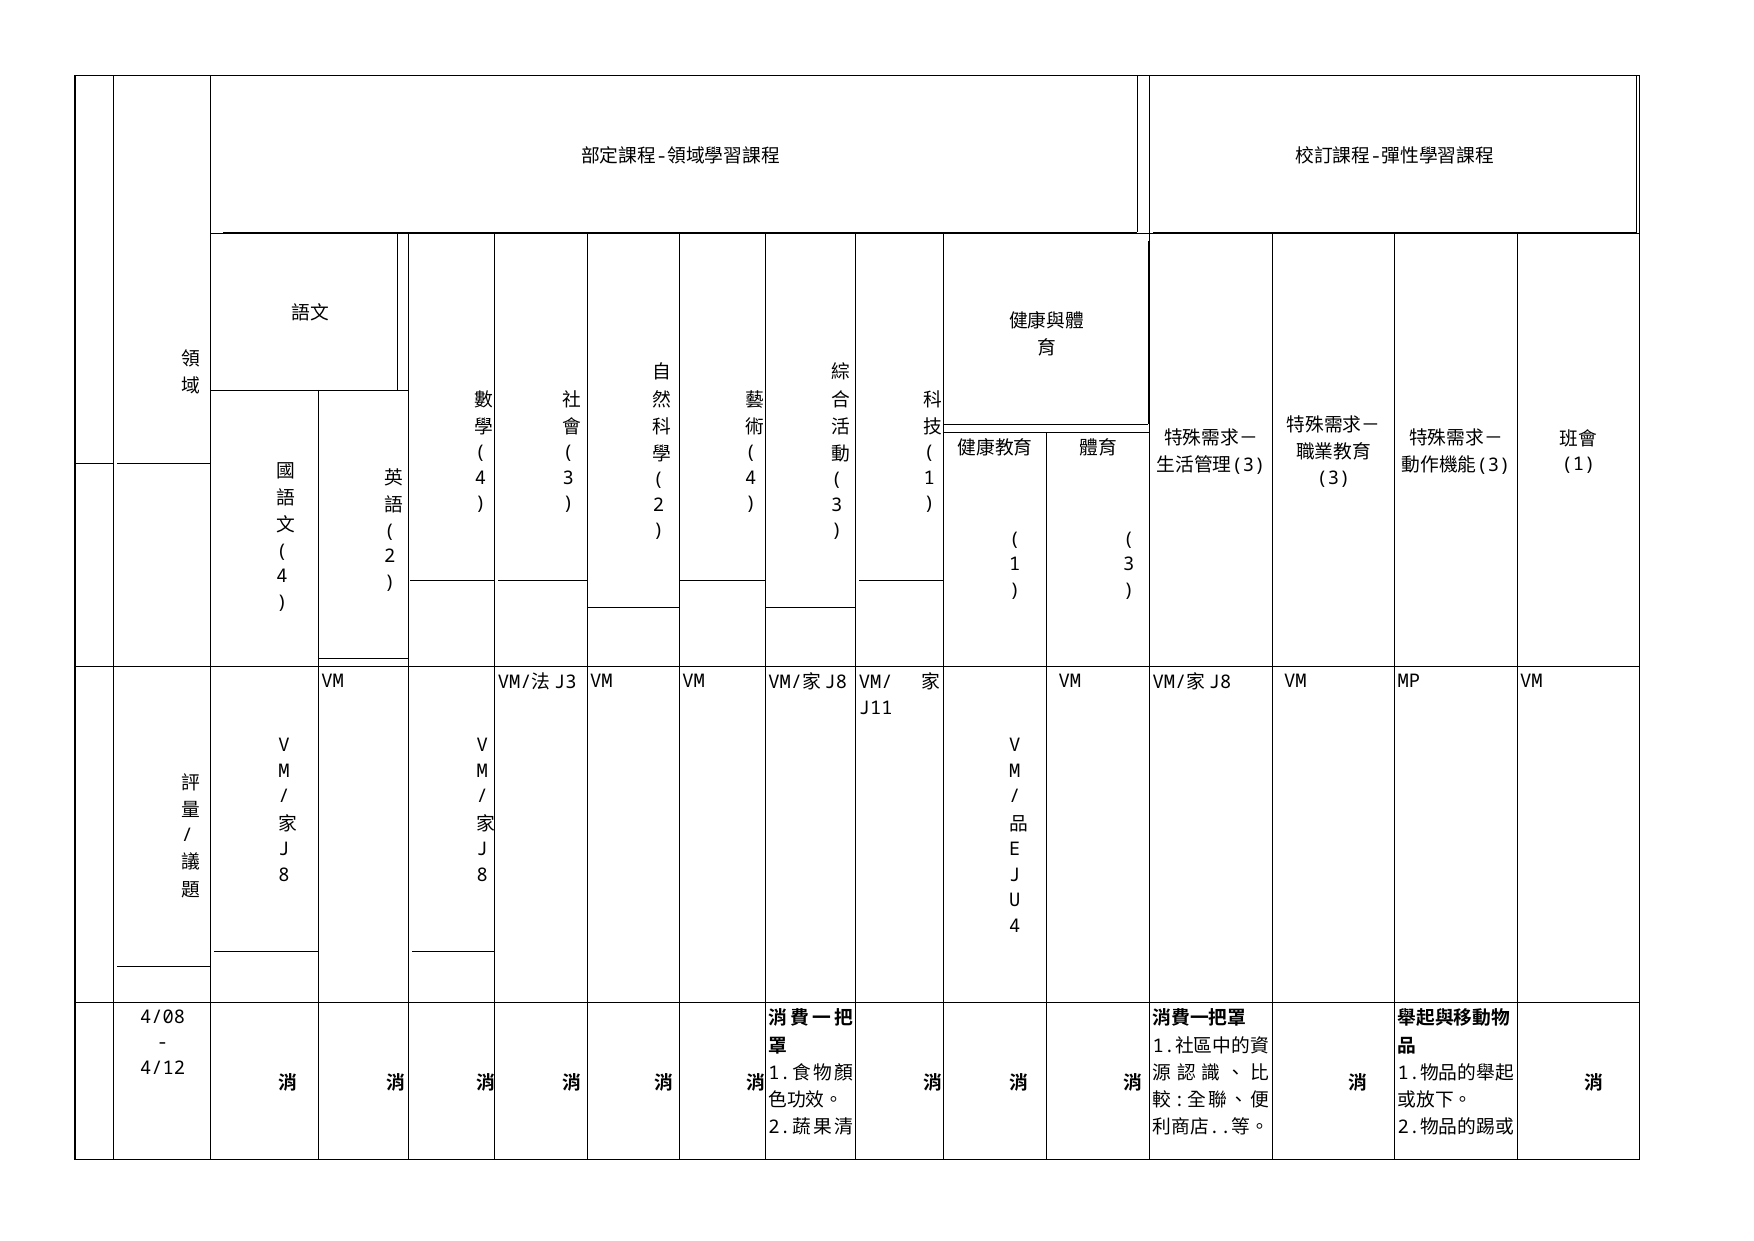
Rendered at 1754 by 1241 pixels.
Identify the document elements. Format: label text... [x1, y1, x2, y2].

table_cell VM [319, 667, 408, 1002]
table_cell [680, 581, 765, 666]
table_cell 健康與體育 [944, 234, 1149, 432]
table_cell 舉起與移動物品 1.物品的舉起或放下。 2.物品的踢或 [1395, 1003, 1517, 1159]
table_cell VM/家J8 [409, 667, 494, 1002]
table_cell VM/家J11 [856, 667, 943, 1002]
table_cell 國語文 (4) [211, 391, 318, 666]
table_cell VM [680, 667, 765, 1002]
table_header 週 次 [76, 76, 113, 463]
table_cell 消費一把罩 1.食物顏色功效。 2.蔬果清 [766, 1003, 855, 1159]
table_cell 消 [1273, 1003, 1394, 1159]
table_cell 4/08 - 4/12 [114, 1003, 210, 1159]
table_cell VM [1047, 667, 1149, 1002]
table_cell VM/家J8 [766, 667, 855, 1002]
table_cell 消費一把罩 1.分站式組合訓練。 2.使用運動型應用程式搭配組合式訓練。 [1047, 1003, 1149, 1159]
table_header [1138, 76, 1149, 232]
table_cell 科技 (1) [856, 234, 943, 666]
table_cell 九 [76, 1003, 113, 1159]
table_cell VM [588, 667, 679, 1002]
table_cell 消 [856, 1003, 943, 1159]
table_cell 社會 (3) [495, 234, 587, 666]
table_cell 自然 科學 (2) [588, 234, 679, 607]
table_cell 數學 (4) [409, 234, 494, 666]
table_header 領域 [114, 76, 210, 666]
table_cell VM/家J8 [1150, 667, 1272, 1002]
table_cell 英語 (2) [319, 391, 408, 658]
table_cell MP [1395, 667, 1517, 1002]
table_cell 班會 (1) [1518, 234, 1639, 666]
table_header 週 次 [76, 464, 113, 666]
table_cell [766, 608, 855, 666]
table_cell 特殊需求－ 生活管理(3) [1150, 234, 1272, 666]
table_cell VM [1273, 667, 1394, 1002]
table_cell 消費一把罩 1.閱讀理財小高手-如何增加儲蓄來提升理財的知能 2.能夠理解儲蓄的優點 [211, 1003, 318, 1159]
table_cell [588, 608, 679, 666]
table_cell 特殊需求－ 動作機能(3) [1395, 234, 1517, 666]
table_cell 消費一把罩 1.吃得安心-認識食品調味料，學習選擇適當的調味品。 [944, 1003, 1046, 1159]
table_cell 綜合 活動 (3) [766, 234, 855, 607]
table_cell VM/家J8 [211, 667, 318, 1002]
table_cell [319, 659, 408, 666]
table_header 校訂課程-彈性學習課程 [1150, 76, 1636, 232]
table_cell 藝術 (4) [680, 234, 765, 580]
table_cell 語文 [211, 234, 397, 390]
table_cell 八 [76, 667, 113, 1002]
table_cell 評量/議題 [114, 667, 210, 1002]
table_cell VM [1518, 667, 1639, 1002]
table_cell 消費一把罩 1.結算每周增強表現，兌換獎品獎勵。 2.依學校品格教育中心德目進行影片觀看或宣講。 [1518, 1003, 1639, 1159]
table_cell VM/品EJU4 [944, 667, 1046, 1002]
table_cell 消費一把罩 1.社區中的資源認識、比較:全聯、便利商店..等。 [1150, 1003, 1272, 1159]
table_cell 消 [495, 1003, 587, 1159]
table_header 部定課程-領域學習課程 [211, 76, 1137, 232]
table_cell VM/法J3 [495, 667, 587, 1002]
table_cell 健康教育 (1) [944, 433, 1046, 666]
table_cell 消 [680, 1003, 765, 1159]
table_cell 特殊需求－ 職業教育(3) [1273, 234, 1394, 666]
table_cell 消 [588, 1003, 679, 1159]
table_cell 消 [409, 1003, 494, 1159]
table_cell 消 [319, 1003, 408, 1159]
table_cell 體育 (3) [1047, 433, 1149, 666]
table_cell [398, 234, 408, 390]
